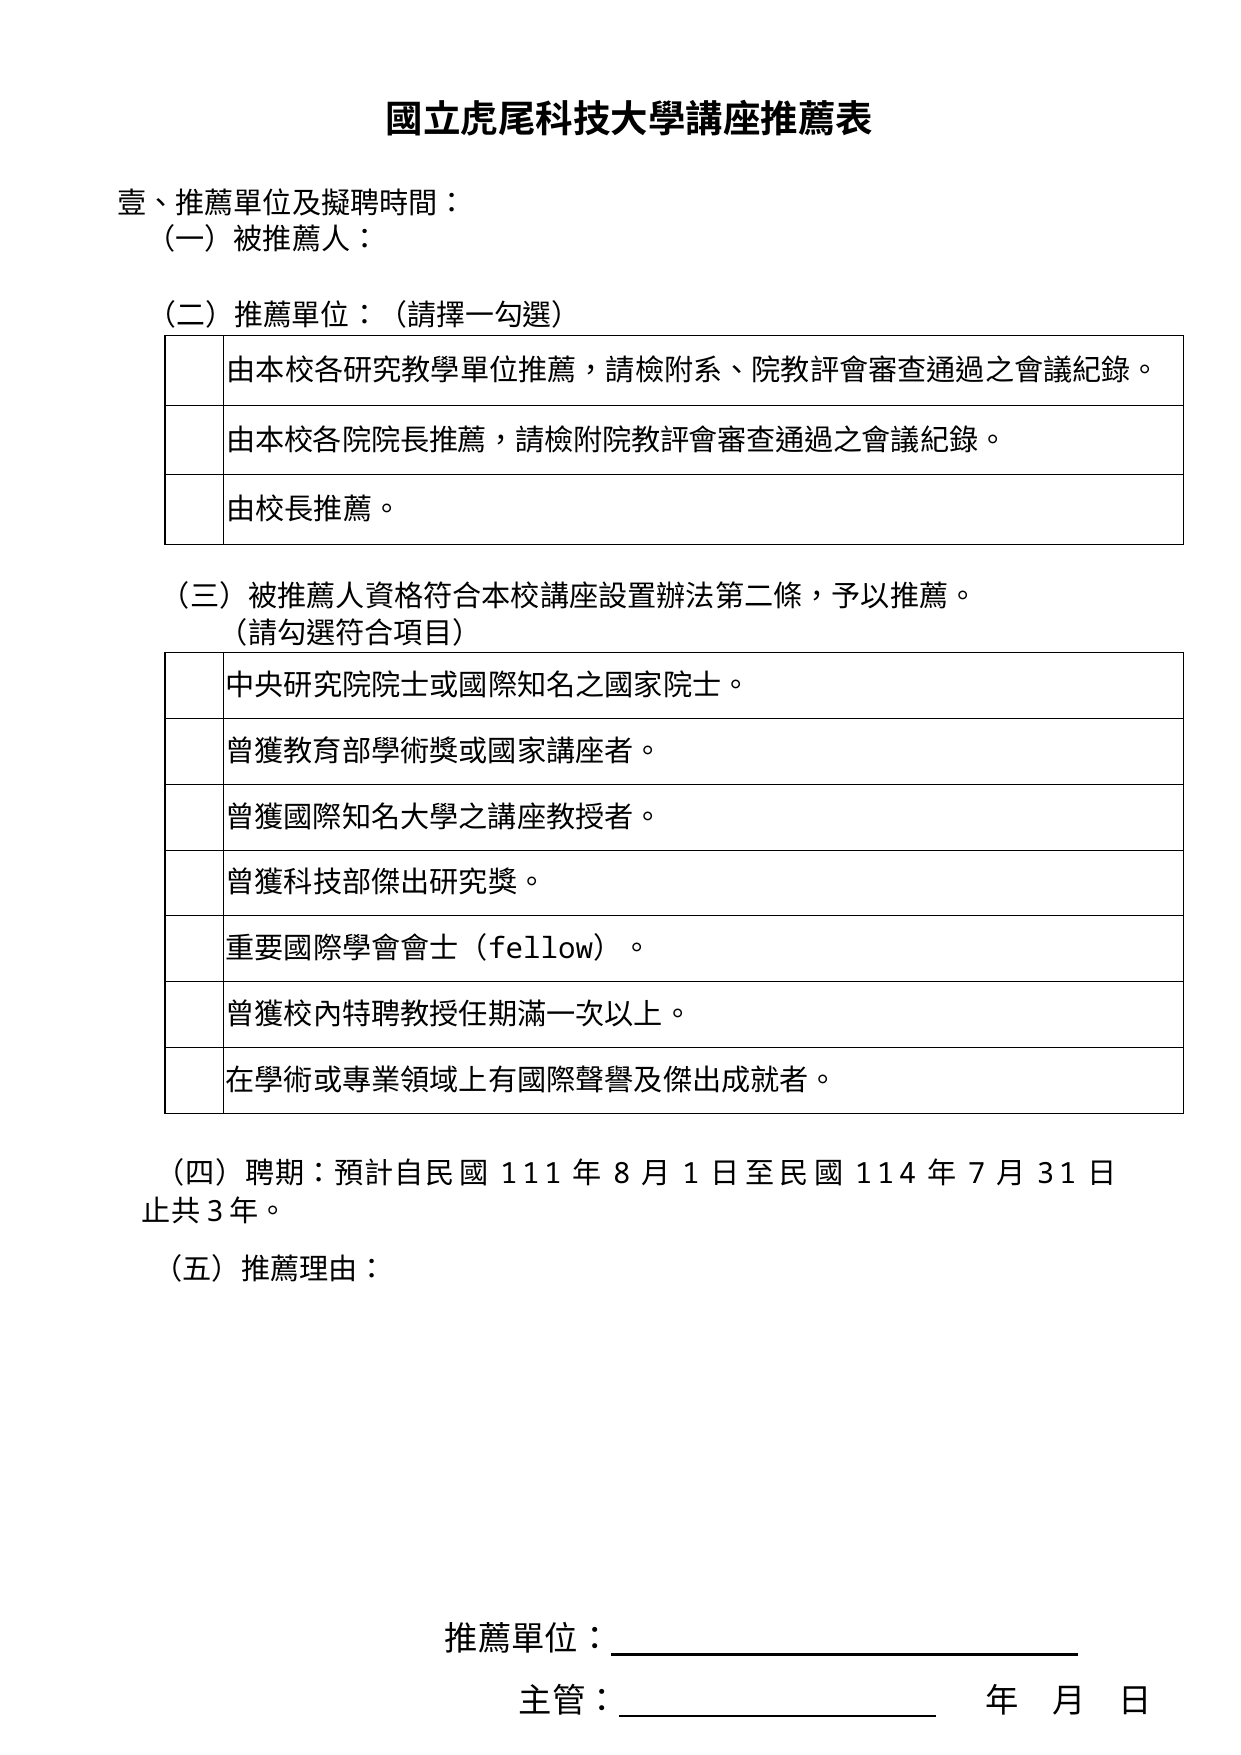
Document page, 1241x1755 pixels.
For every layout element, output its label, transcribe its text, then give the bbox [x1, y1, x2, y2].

table_header [166, 653, 223, 718]
subtitle 國立虎尾科技大學講座推薦表 [106, 94, 1152, 142]
text （三）被推薦人資格符合本校講座設置辦法第二條，予以推薦。 [146, 579, 1152, 613]
table_cell [166, 916, 223, 981]
table_cell 由校長推薦。 [224, 475, 1183, 544]
table_cell 在學術或專業領域上有國際聲譽及傑出成就者。 [224, 1048, 1183, 1113]
table_cell 曾獲校內特聘教授任期滿一次以上。 [224, 982, 1183, 1047]
text 推薦單位： [444, 1621, 1152, 1658]
table_cell 曾獲教育部學術獎或國家講座者。 [224, 719, 1183, 784]
table_cell [166, 406, 223, 474]
table_header [166, 336, 223, 404]
text 壹、推薦單位及擬聘時間： [117, 183, 1152, 221]
table_cell [166, 982, 223, 1047]
text （二）推薦單位：（請擇一勾選） [148, 296, 1152, 333]
table_cell [166, 851, 223, 915]
table_header 中央研究院院士或國際知名之國家院士。 [224, 653, 1183, 718]
text （一）被推薦人： [146, 221, 1152, 257]
text 主管： 年 月 日 [106, 1683, 1152, 1719]
text （請勾選符合項目） [219, 613, 1152, 651]
table_cell 曾獲國際知名大學之講座教授者。 [224, 785, 1183, 849]
table_header 由本校各研究教學單位推薦，請檢附系、院教評會審查通過之會議紀錄。 [224, 336, 1183, 404]
table_cell [166, 719, 223, 784]
table_cell [166, 1048, 223, 1113]
table_cell 由本校各院院長推薦，請檢附院教評會審查通過之會議紀錄。 [224, 406, 1183, 474]
table_cell [166, 785, 223, 849]
text （四）聘期：預計自民國111年8月1日至民國114年7月31日止共3年。 [141, 1153, 1117, 1230]
table_cell 重要國際學會會士（fellow）。 [224, 916, 1183, 981]
text （五）推薦理由： [95, 1242, 1152, 1288]
table_cell 曾獲科技部傑出研究獎。 [224, 851, 1183, 915]
table_cell [166, 475, 223, 544]
